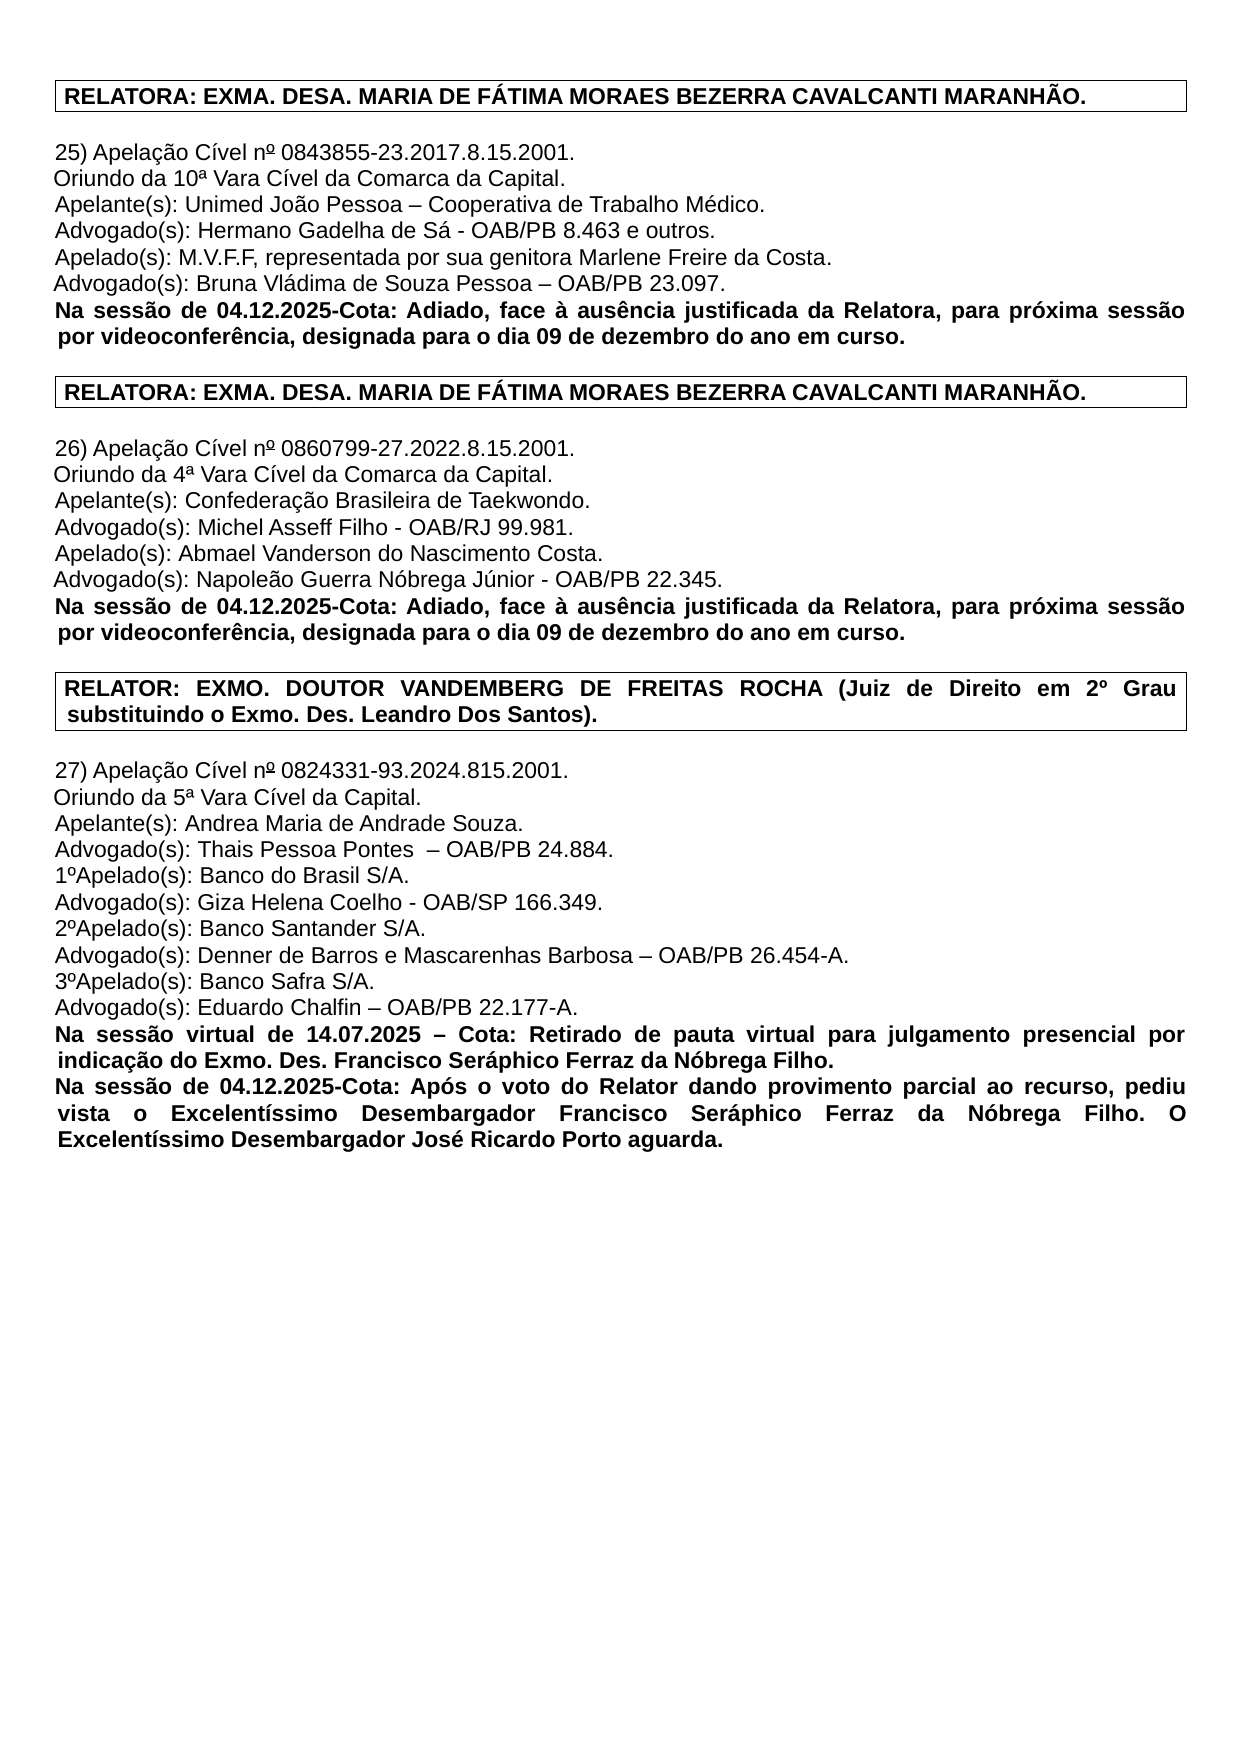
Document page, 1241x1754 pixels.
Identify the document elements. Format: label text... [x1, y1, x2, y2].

text 3ºApelado(s): Banco Safra S/A. [54, 968, 1187, 994]
text Advogado(s): Bruna Vládima de Souza Pessoa – OAB/PB 23.097. [53, 270, 992, 297]
text Advogado(s): Eduardo Chalfin – OAB/PB 22.177-A. [54, 994, 1187, 1021]
text Apelante(s): Confederação Brasileira de Taekwondo. [54, 487, 1187, 514]
text RELATORA: EXMA. DESA. MARIA DE FÁTIMA MORAES BEZERRA CAVALCANTI MARANHÃO. [56, 81, 1186, 111]
text Oriundo da 5ª Vara Cível da Capital. [53, 783, 1187, 810]
text RELATOR: EXMO. DOUTOR VANDEMBERG DE FREITAS ROCHA (Juiz de Direito em 2º Grau substituindo o Exmo. Des. Leandro Dos Santos). [56, 673, 1186, 730]
text Apelado(s): Abmael Vanderson do Nascimento Costa. [54, 540, 1187, 566]
text 25) Apelação Cível nº 0843855-23.2017.8.15.2001. [54, 138, 1187, 165]
text Na sessão virtual de 14.07.2025 – Cota: Retirado de pauta virtual para julgamento presencial por indicação do Exmo. Des. Francisco Seráphico Ferraz da Nóbrega Filho. [54, 1021, 1187, 1073]
text Na sessão de 04.12.2025-Cota: Adiado, face à ausência justificada da Relatora, para próxima sessão por videoconferência, designada para o dia 09 de dezembro do ano em curso. [54, 593, 1187, 645]
text RELATORA: EXMA. DESA. MARIA DE FÁTIMA MORAES BEZERRA CAVALCANTI MARANHÃO. [56, 377, 1186, 407]
text Advogado(s): Denner de Barros e Mascarenhas Barbosa – OAB/PB 26.454-A. [54, 942, 1187, 968]
text Na sessão de 04.12.2025-Cota: Após o voto do Relator dando provimento parcial ao recurso, pediu vista o Excelentíssimo Desembargador Francisco Seráphico Ferraz da Nóbrega Filho. O Excelentíssimo Desembargador José Ricardo Porto aguarda. [54, 1073, 1187, 1152]
text 27) Apelação Cível nº 0824331-93.2024.815.2001. [54, 757, 1187, 783]
text Apelado(s): M.V.F.F, representada por sua genitora Marlene Freire da Costa. [54, 244, 1187, 270]
text Oriundo da 10ª Vara Cível da Comarca da Capital. [53, 165, 1187, 191]
text Apelante(s): Andrea Maria de Andrade Souza. [54, 810, 1187, 836]
text Na sessão de 04.12.2025-Cota: Adiado, face à ausência justificada da Relatora, para próxima sessão por videoconferência, designada para o dia 09 de dezembro do ano em curso. [54, 297, 1187, 349]
text Advogado(s): Napoleão Guerra Nóbrega Júnior - OAB/PB 22.345. [53, 566, 992, 593]
text 26) Apelação Cível nº 0860799-27.2022.8.15.2001. [54, 434, 1187, 461]
text Apelante(s): Unimed João Pessoa – Cooperativa de Trabalho Médico. [54, 191, 1187, 217]
text Advogado(s): Giza Helena Coelho - OAB/SP 166.349. [54, 889, 1187, 915]
text Advogado(s): Michel Asseff Filho - OAB/RJ 99.981. [54, 514, 1187, 540]
text Oriundo da 4ª Vara Cível da Comarca da Capital. [53, 461, 1187, 487]
text Advogado(s): Hermano Gadelha de Sá - OAB/PB 8.463 e outros. [54, 217, 1187, 244]
text 2ºApelado(s): Banco Santander S/A. [54, 915, 1187, 942]
text Advogado(s): Thais Pessoa Pontes – OAB/PB 24.884. [54, 836, 1187, 862]
text 1ºApelado(s): Banco do Brasil S/A. [54, 862, 1187, 889]
